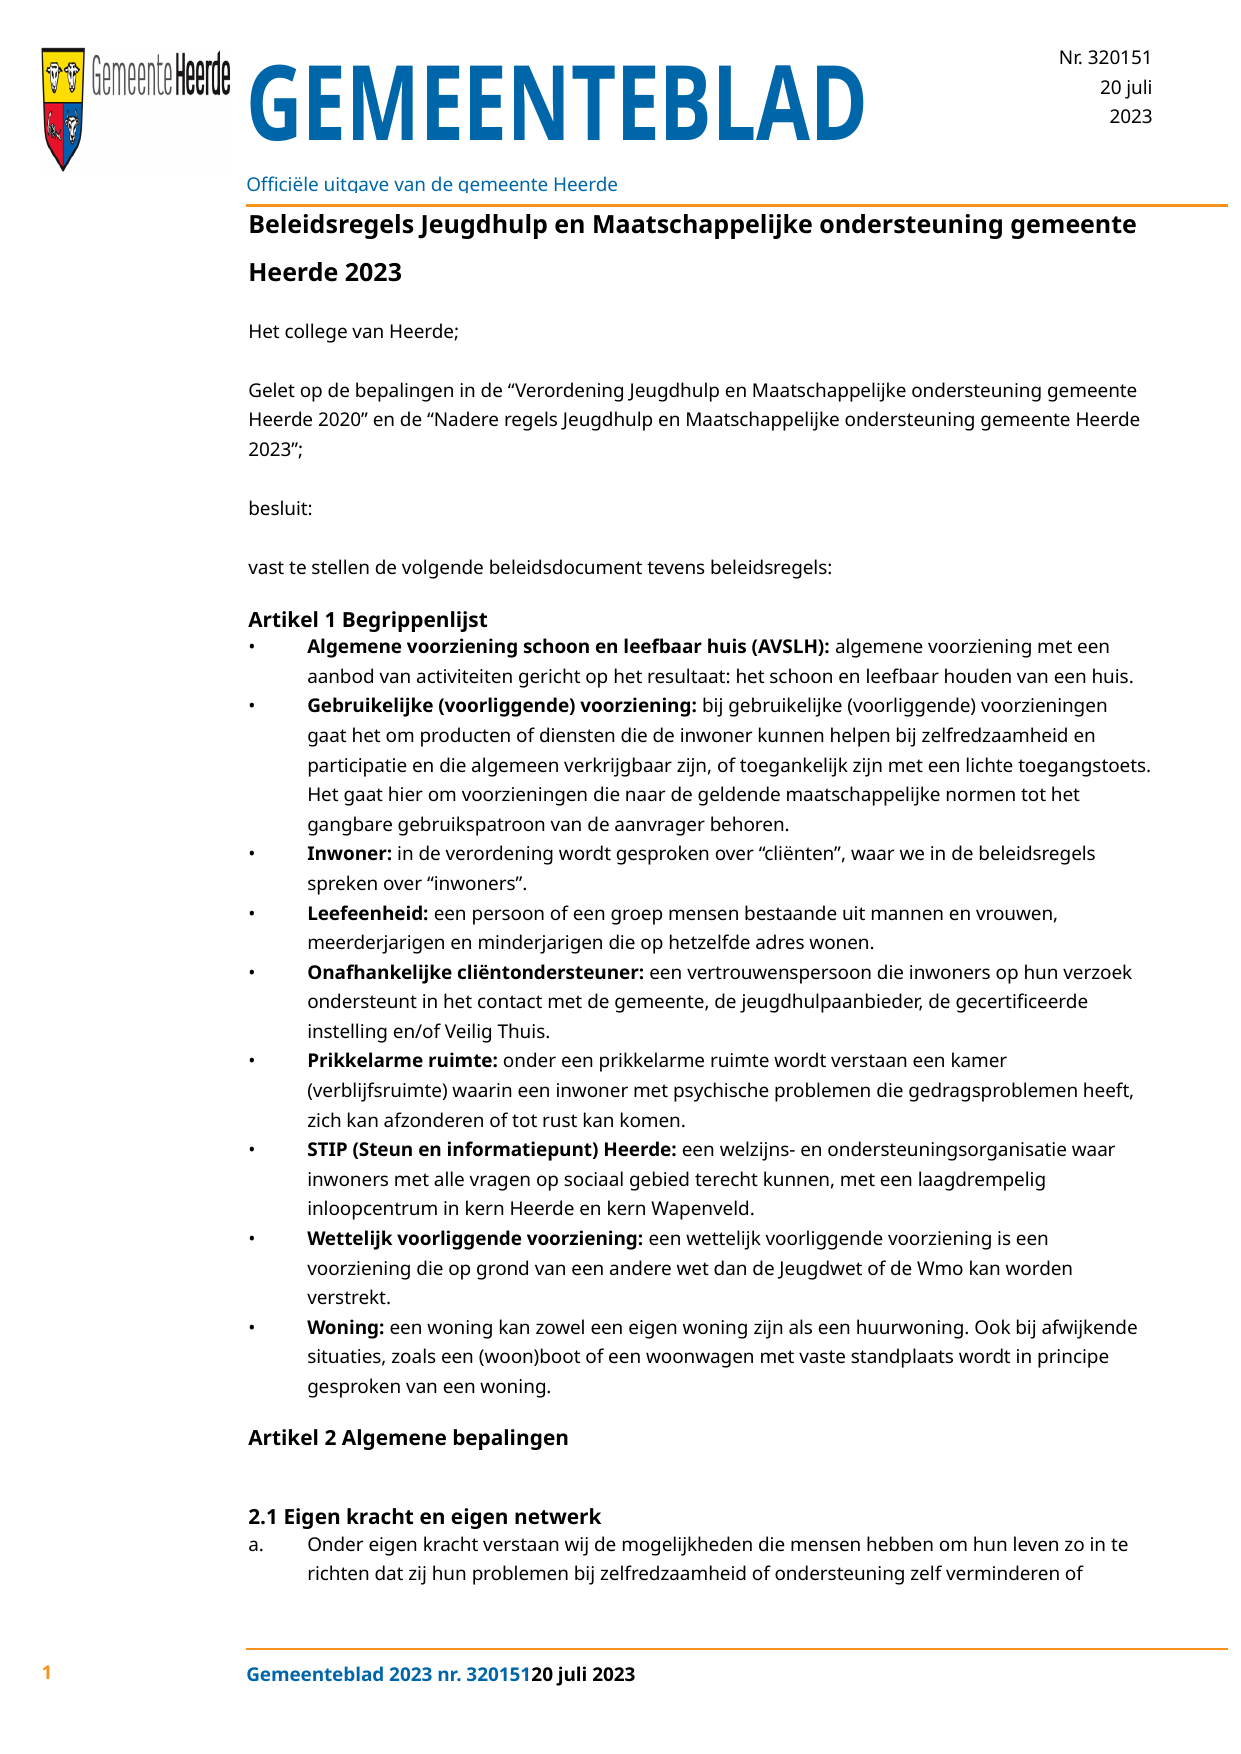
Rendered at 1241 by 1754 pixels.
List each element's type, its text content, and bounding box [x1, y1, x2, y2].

list Wettelijk voorliggende voorziening: een wettelijk voorliggende voorziening is een voorziening die op grond van een andere wet dan de Jeugdwet of de Wmo kan worden verstrekt. [248, 1225, 1152, 1310]
text Artikel 2 Algemene bepalingen [248, 1423, 1152, 1452]
list Prikkelarme ruimte: onder een prikkelarme ruimte wordt verstaan een kamer (verblijfsruimte) waarin een inwoner met psychische problemen die gedragsproblemen heeft, zich kan afzonderen of tot rust kan komen. [248, 1048, 1152, 1132]
list Inwoner: in de verordening wordt gesproken over “cliënten”, waar we in de beleidsregels spreken over “inwoners”. [248, 841, 1152, 896]
text besluit: [248, 495, 1152, 521]
list Leefeenheid: een persoon of een groep mensen bestaande uit mannen en vrouwen, meerderjarigen en minderjarigen die op hetzelfde adres wonen. [248, 900, 1152, 955]
picture [41, 47, 231, 172]
list Woning: een woning kan zowel een eigen woning zijn als een huurwoning. Ook bij afwijkende situaties, zoals een (woon)boot of een woonwagen met vaste standplaats wordt in principe gesproken van een woning. [248, 1314, 1152, 1399]
list Gebruikelijke (voorliggende) voorziening: bij gebruikelijke (voorliggende) voorzieningen gaat het om producten of diensten die de inwoner kunnen helpen bij zelfredzaamheid en participatie en die algemeen verkrijgbaar zijn, of toegankelijk zijn met een lichte toegangstoets. Het gaat hier om voorzieningen die naar de geldende maatschappelijke normen tot het gangbare gebruikspatroon van de aanvrager behoren. [248, 693, 1152, 837]
text Gelet op de bepalingen in de “Verordening Jeugdhulp en Maatschappelijke ondersteuning gemeente Heerde 2020” en de “Nadere regels Jeugdhulp en Maatschappelijke ondersteuning gemeente Heerde 2023”; [248, 377, 1152, 462]
list Algemene voorziening schoon en leefbaar huis (AVSLH): algemene voorziening met een aanbod van activiteiten gericht op het resultaat: het schoon en leefbaar houden van een huis. [248, 633, 1152, 689]
list Onafhankelijke cliëntondersteuner: een vertrouwenspersoon die inwoners op hun verzoek ondersteunt in het contact met de gemeente, de jeugdhulpaanbieder, de gecertificeerde instelling en/of Veilig Thuis. [248, 959, 1152, 1044]
text Artikel 1 Begrippenlijst [248, 605, 1152, 633]
list Onder eigen kracht verstaan wij de mogelijkheden die mensen hebben om hun leven zo in te richten dat zij hun problemen bij zelfredzaamheid of ondersteuning zelf verminderen of [248, 1531, 1152, 1586]
text Beleidsregels Jeugdhulp en Maatschappelijke ondersteuning gemeente Heerde 2023 [248, 207, 1152, 288]
list STIP (Steun en informatiepunt) Heerde: een welzijns- en ondersteuningsorganisatie waar inwoners met alle vragen op sociaal gebied terecht kunnen, met een laagdrempelig inloopcentrum in kern Heerde en kern Wapenveld. [248, 1136, 1152, 1221]
text vast te stellen de volgende beleidsdocument tevens beleidsregels: [248, 554, 1152, 580]
text 2.1 Eigen kracht en eigen netwerk [248, 1502, 1152, 1531]
text Het college van Heerde; [248, 318, 1152, 344]
